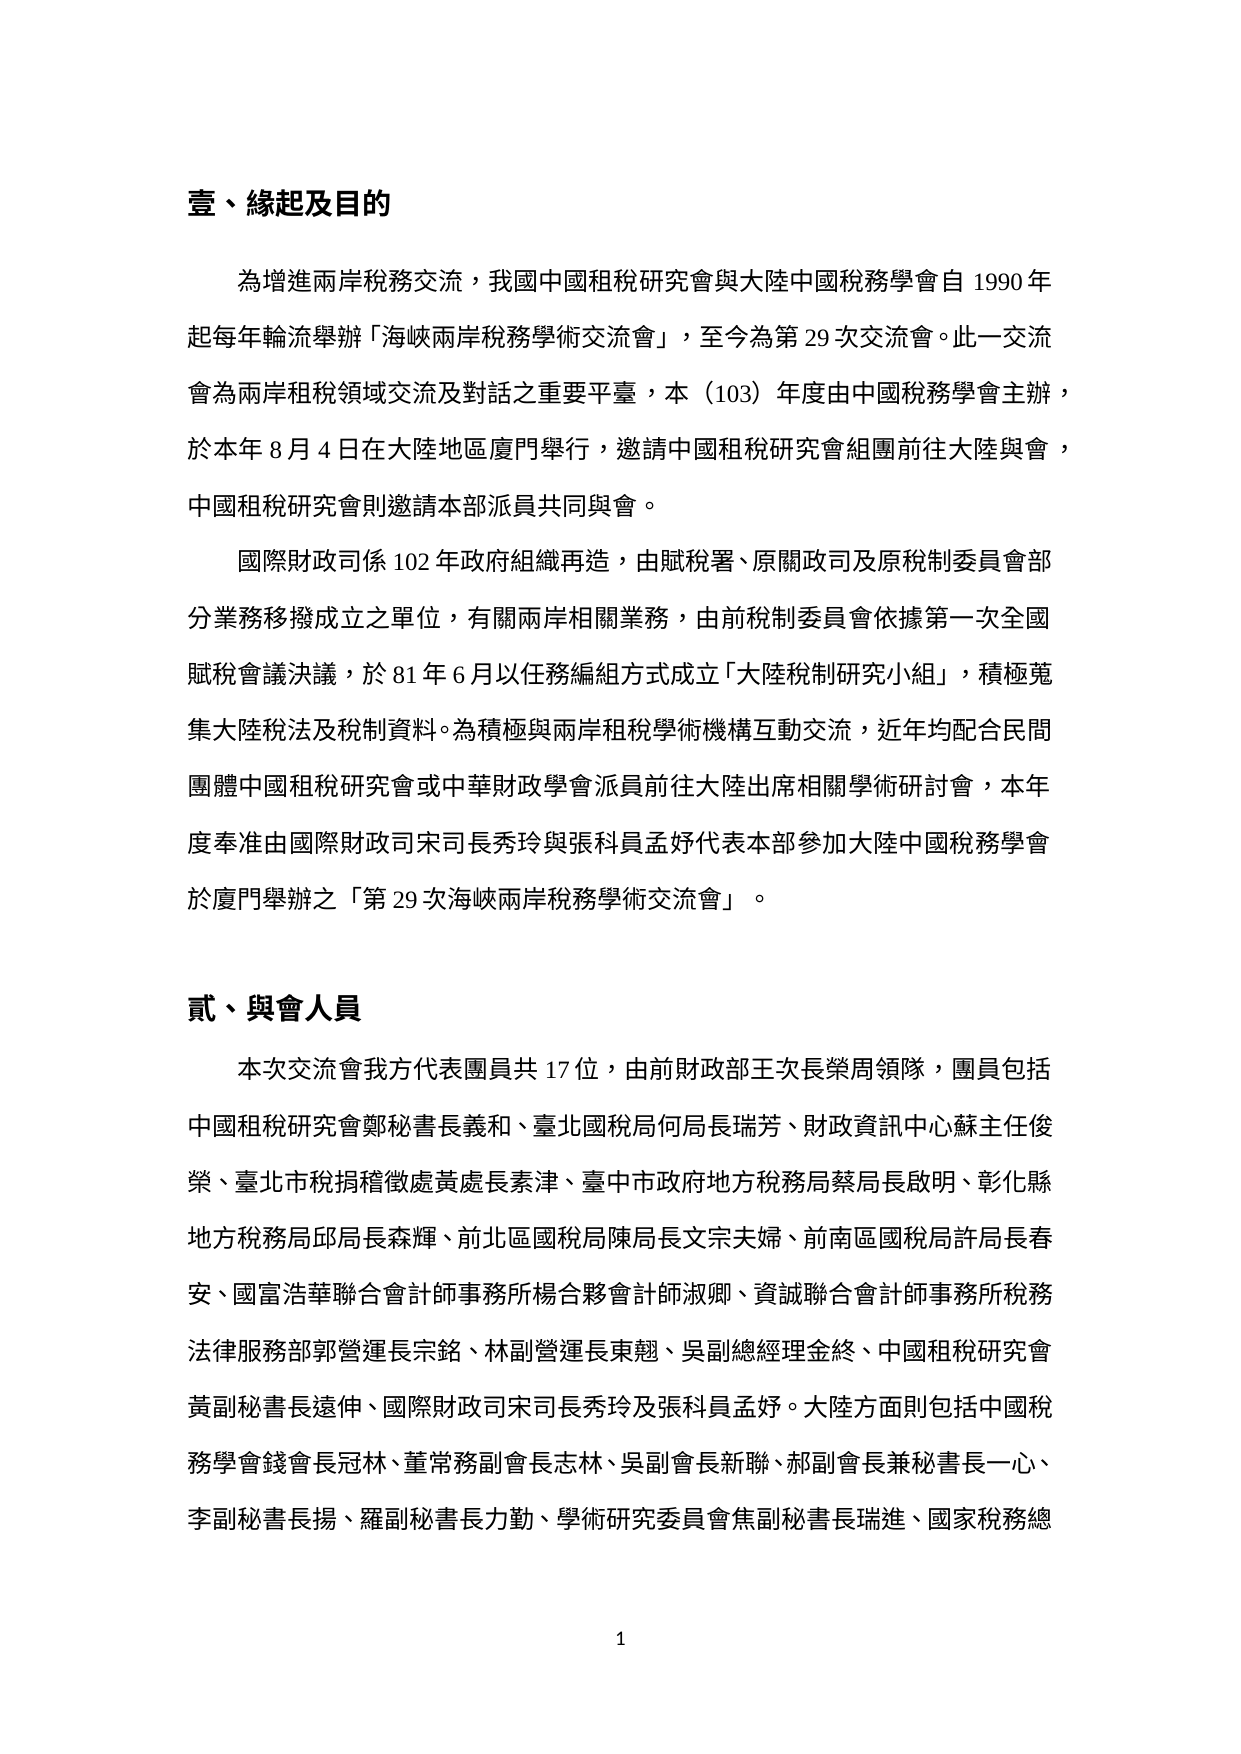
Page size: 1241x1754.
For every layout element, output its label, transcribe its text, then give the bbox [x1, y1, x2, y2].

text 壹、緣起及目的 [187, 164, 1053, 239]
text 本次交流會我方代表團員共17位，由前財政部王次長榮周領隊，團員包括中國租稅研究會鄭秘書長義和、臺北國稅局何局長瑞芳、財政資訊中心蘇主任俊榮、臺北市稅捐稽徵處黃處長素津、臺中市政府地方稅務局蔡局長啟明、彰化縣地方稅務局邱局長森輝、前北區國稅局陳局長文宗夫婦、前南區國稅局許局長春安、國富浩華聯合會計師事務所楊合夥會計師淑卿、資誠聯合會計師事務所稅務法律服務部郭營運長宗銘、林副營運長東翹、吳副總經理金終、中國租稅研究會黃副秘書長遠伸、國際財政司宋司長秀玲及張科員孟妤。大陸方面則包括中國稅務學會錢會長冠林、董常務副會長志林、吳副會長新聯、郝副會長兼秘書長一心、李副秘書長揚、羅副秘書長力勤、學術研究委員會焦副秘書長瑞進、國家稅務總局政策法規司叢巡視員明、國家稅務總局財產行為稅司陳處長新、國家稅務總局國際稅務司付處長瑤、中南財經政法大學龐教授鳳喜、天津財經大學劉教授植才、廈門大學雷教授根強、重慶市稅務學會鄭會長殿林、重慶市地方稅務局葛幹部靜、上海市稅務局周處長麗瑾、福建省國家稅務局臧局長耀明、福建省稅務學會陳副會長濱、包副秘書長逸生、張秘書雲江、廈門市國家稅務局朱局長俊福、戴副局長黎明、廈門市地方稅務局吳局長振坤、王處長建南、廈門市稅務學會阮會長金根、李秘書長棟文、廈門大學紀教授益成、劉教授曄、中國稅務學會吳秘書鵬、梁秘書勝宇等計32名成員參加。 [187, 1049, 1053, 1537]
text 為增進兩岸稅務交流，我國中國租稅研究會與大陸中國稅務學會自1990年起每年輪流舉辦「海峽兩岸稅務學術交流會」，至今為第29次交流會。此一交流會為兩岸租稅領域交流及對話之重要平臺，本（103）年度由中國稅務學會主辦，於本年8月4日在大陸地區廈門舉行，邀請中國租稅研究會組團前往大陸與會，中國租稅研究會則邀請本部派員共同與會。 [187, 261, 1053, 523]
text 國際財政司係102年政府組織再造，由賦稅署、原關政司及原稅制委員會部分業務移撥成立之單位，有關兩岸相關業務，由前稅制委員會依據第一次全國賦稅會議決議，於81年6月以任務編組方式成立「大陸稅制研究小組」，積極蒐集大陸稅法及稅制資料。為積極與兩岸租稅學術機構互動交流，近年均配合民間團體中國租稅研究會或中華財政學會派員前往大陸出席相關學術研討會，本年度奉准由國際財政司宋司長秀玲與張科員孟妤代表本部參加大陸中國稅務學會於廈門舉辦之「第29次海峽兩岸稅務學術交流會」。 [187, 541, 1053, 916]
text 貳、與會人員 [187, 986, 1053, 1028]
